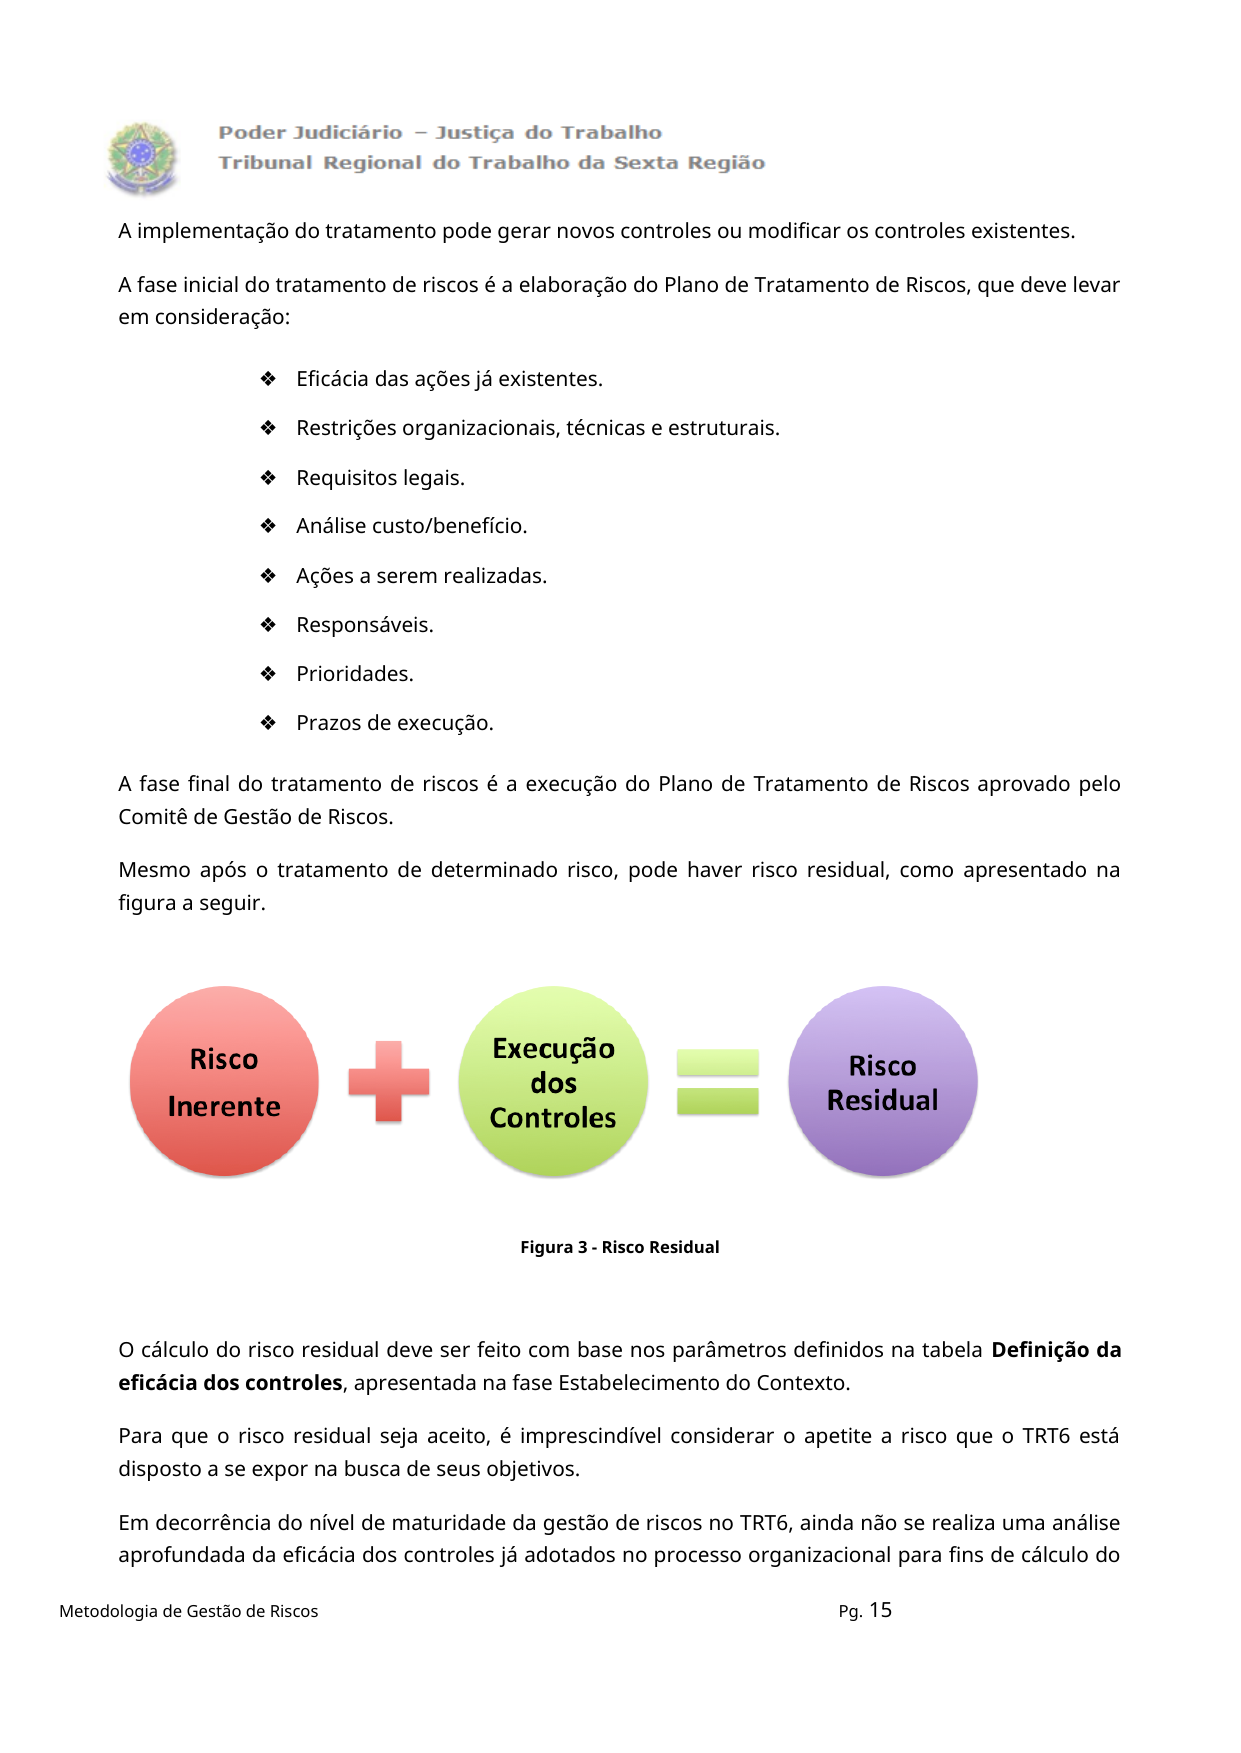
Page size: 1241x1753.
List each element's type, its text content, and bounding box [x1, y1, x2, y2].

text A fase final do tratamento de riscos é a execução do Plano de Tratamento de Riscos aprovado pelo Comitê de Gestão de Riscos. [118, 769, 1122, 830]
picture [73, 87, 991, 217]
text Figura 3 - Risco Residual [118, 1235, 1122, 1258]
list Restrições organizacionais, técnicas e estruturais. [259, 405, 1104, 448]
text Mesmo após o tratamento de determinado risco, pode haver risco residual, como apresentado na figura a seguir. [118, 855, 1122, 916]
list Prazos de execução. [259, 699, 1104, 742]
list Ações a serem realizadas. [259, 552, 1104, 595]
list Eficácia das ações já existentes. [259, 356, 1104, 399]
list Análise custo/benefício. [259, 503, 1104, 546]
picture [118, 941, 1016, 1211]
text Em decorrência do nível de maturidade da gestão de riscos no TRT6, ainda não se realiza uma análise aprofundada da eficácia dos controles já adotados no processo organizacional para fins de cálculo do [118, 1508, 1122, 1569]
list Responsáveis. [259, 601, 1104, 644]
text A implementação do tratamento pode gerar novos controles ou modificar os controles existentes. [118, 216, 1122, 245]
text A fase inicial do tratamento de riscos é a elaboração do Plano de Tratamento de Riscos, que deve levar em consideração: [118, 270, 1122, 331]
text O cálculo do risco residual deve ser feito com base nos parâmetros definidos na tabela Definição da eficácia dos controles, apresentada na fase Estabelecimento do Contexto. [118, 1336, 1122, 1397]
list Requisitos legais. [259, 454, 1104, 497]
list Prioridades. [259, 650, 1104, 693]
text Para que o risco residual seja aceito, é imprescindível considerar o apetite a risco que o TRT6 está disposto a se expor na busca de seus objetivos. [118, 1422, 1122, 1483]
